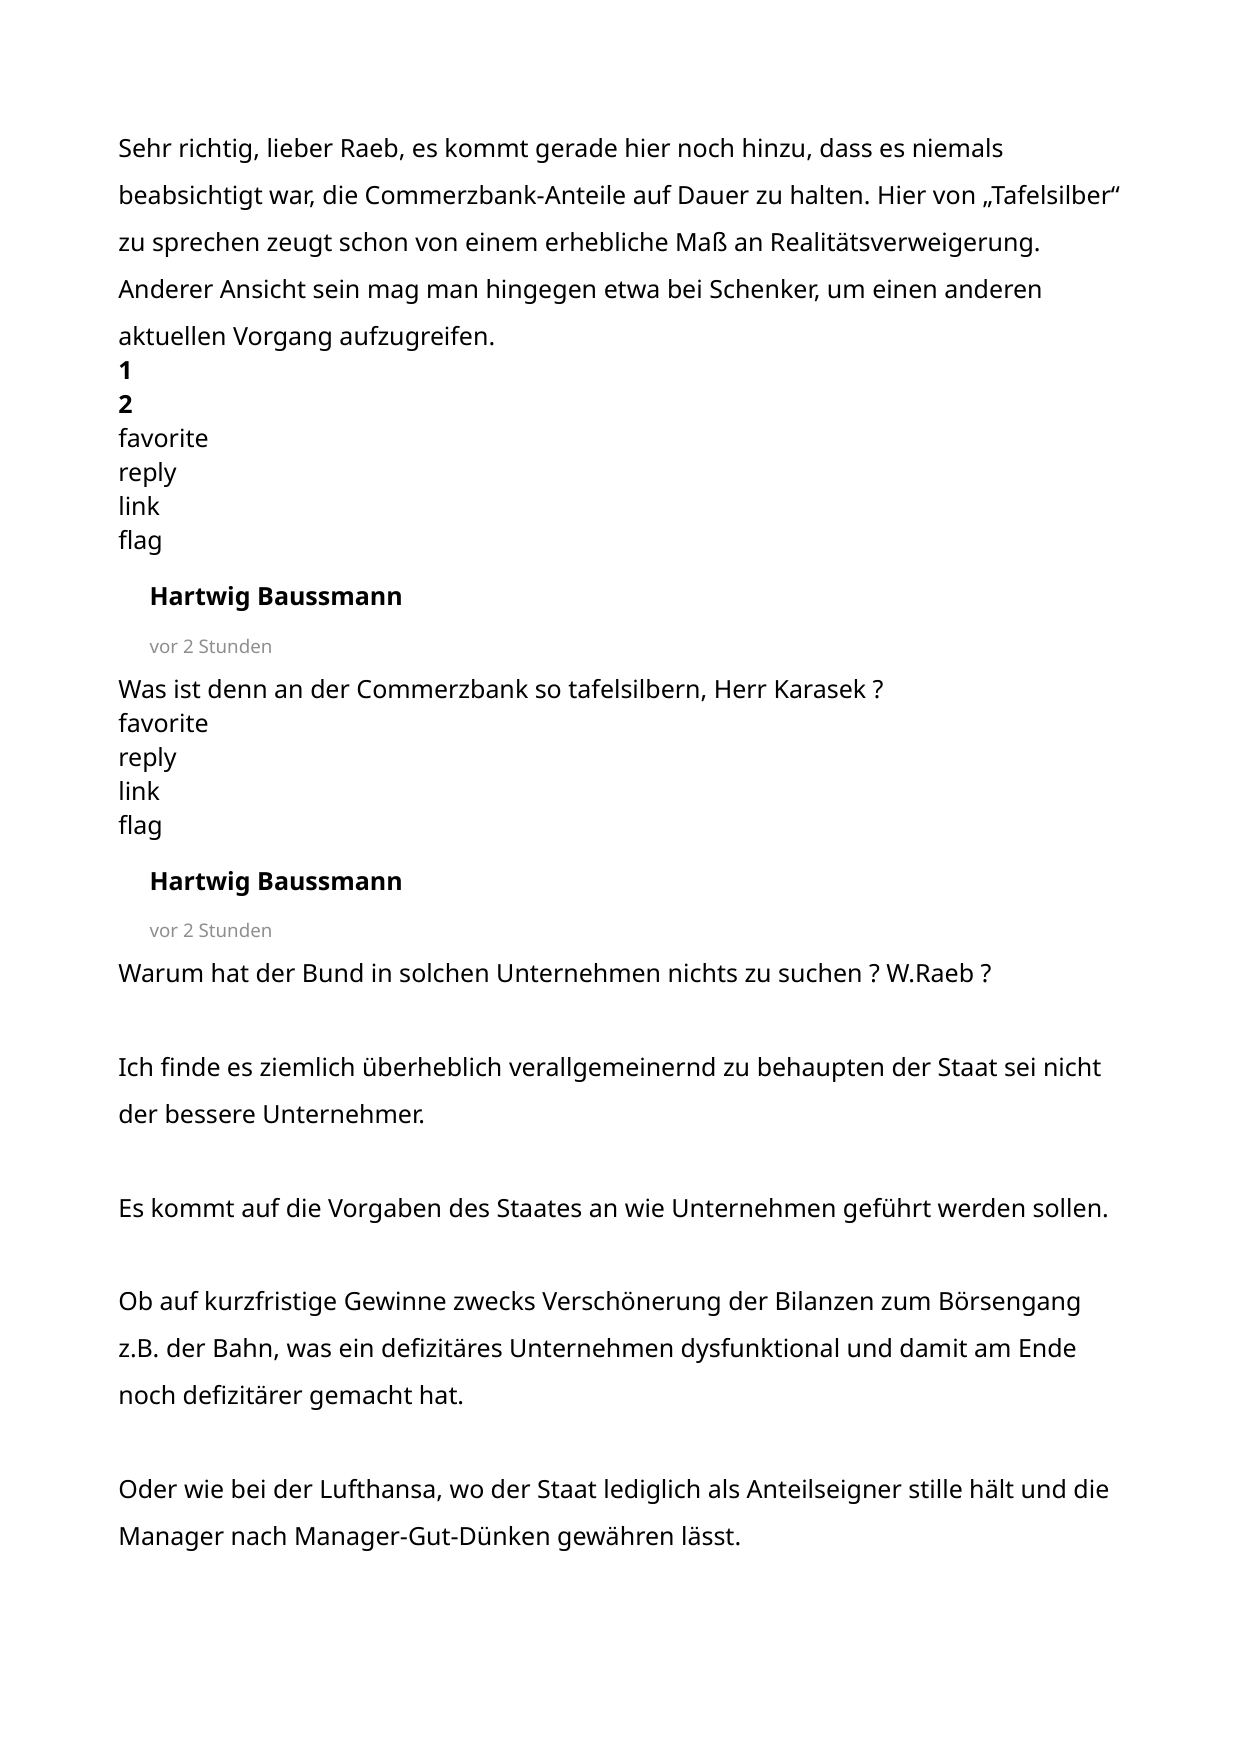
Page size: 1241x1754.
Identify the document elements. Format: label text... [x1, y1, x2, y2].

text reply [118, 455, 1122, 489]
text favorite [118, 421, 1122, 455]
text flag [118, 807, 1122, 842]
text Warum hat der Bund in solchen Unternehmen nichts zu suchen ? W.Raeb ? Ich finde es ziemlich überheblich verallgemeinernd zu behaupten der Staat sei nicht der bessere Unternehmer. Es kommt auf die Vorgaben des Staates an wie Unternehmen geführt werden sollen. Ob auf kurzfristige Gewinne zwecks Verschönerung der Bilanzen zum Börsengang z.B. der Bahn, was ein defizitäres Unternehmen dysfunktional und damit am Ende noch defizitärer gemacht hat. Oder wie bei der Lufthansa, wo der Staat lediglich als Anteilseigner stille hält und die Manager nach Manager-Gut-Dünken gewähren lässt. [118, 943, 1122, 1599]
text Sehr richtig, lieber Raeb, es kommt gerade hier noch hinzu, dass es niemals beabsichtigt war, die Commerzbank-Anteile auf Dauer zu halten. Hier von „Tafelsilber“ zu sprechen zeugt schon von einem erhebliche Maß an Realitätsverweigerung. Anderer Ansicht sein mag man hingegen etwa bei Schenker, um einen anderen aktuellen Vorgang aufzugreifen. [118, 118, 1122, 352]
text 2 [118, 387, 1122, 421]
text Hartwig Baussmann [149, 857, 1114, 898]
text flag [118, 523, 1122, 557]
text reply [118, 739, 1122, 773]
text 1 [118, 352, 1122, 387]
text link [118, 489, 1122, 523]
text vor 2 Stunden [149, 913, 1122, 943]
text Hartwig Baussmann [149, 572, 1114, 613]
text vor 2 Stunden [149, 629, 1122, 658]
text link [118, 773, 1122, 807]
text Was ist denn an der Commerzbank so tafelsilbern, Herr Karasek ? [118, 658, 1122, 705]
text favorite [118, 705, 1122, 739]
